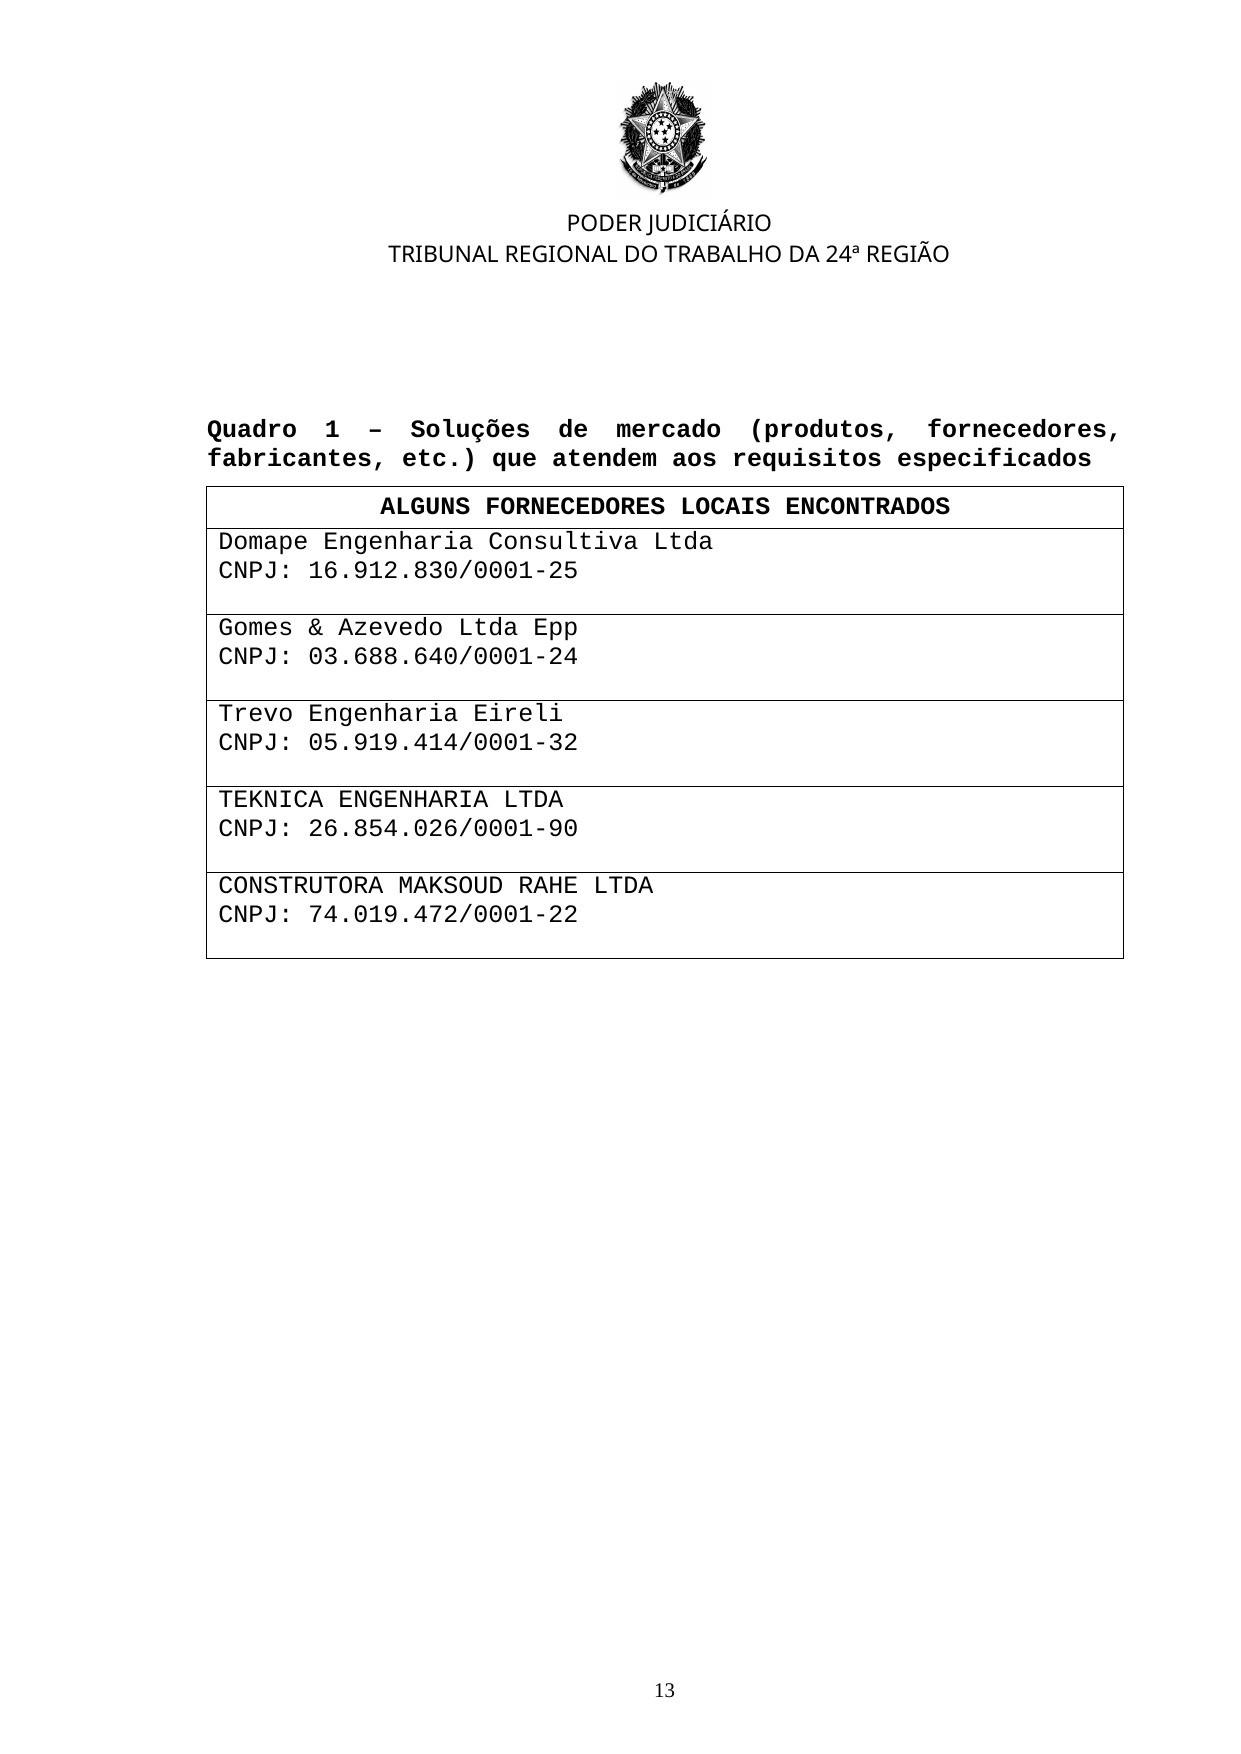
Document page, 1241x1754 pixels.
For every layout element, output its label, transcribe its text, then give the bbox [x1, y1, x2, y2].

picture [618, 82, 711, 200]
table_header ALGUNS FORNECEDORES LOCAIS ENCONTRADOS [207, 487, 1123, 528]
table_cell Gomes & Azevedo Ltda Epp CNPJ: 03.688.640/0001-24 [207, 615, 1123, 700]
table_cell Trevo Engenharia Eireli CNPJ: 05.919.414/0001-32 [207, 701, 1123, 786]
table_cell Domape Engenharia Consultiva Ltda CNPJ: 16.912.830/0001-25 [207, 529, 1123, 614]
table_cell TEKNICA ENGENHARIA LTDA CNPJ: 26.854.026/0001-90 [207, 787, 1123, 872]
table_cell CONSTRUTORA MAKSOUD RAHE LTDA CNPJ: 74.019.472/0001-22 [207, 873, 1123, 958]
text Quadro 1 – Soluções de mercado (produtos, fornecedores, fabricantes, etc.) que atendem aos requisitos especificados [207, 417, 1122, 473]
